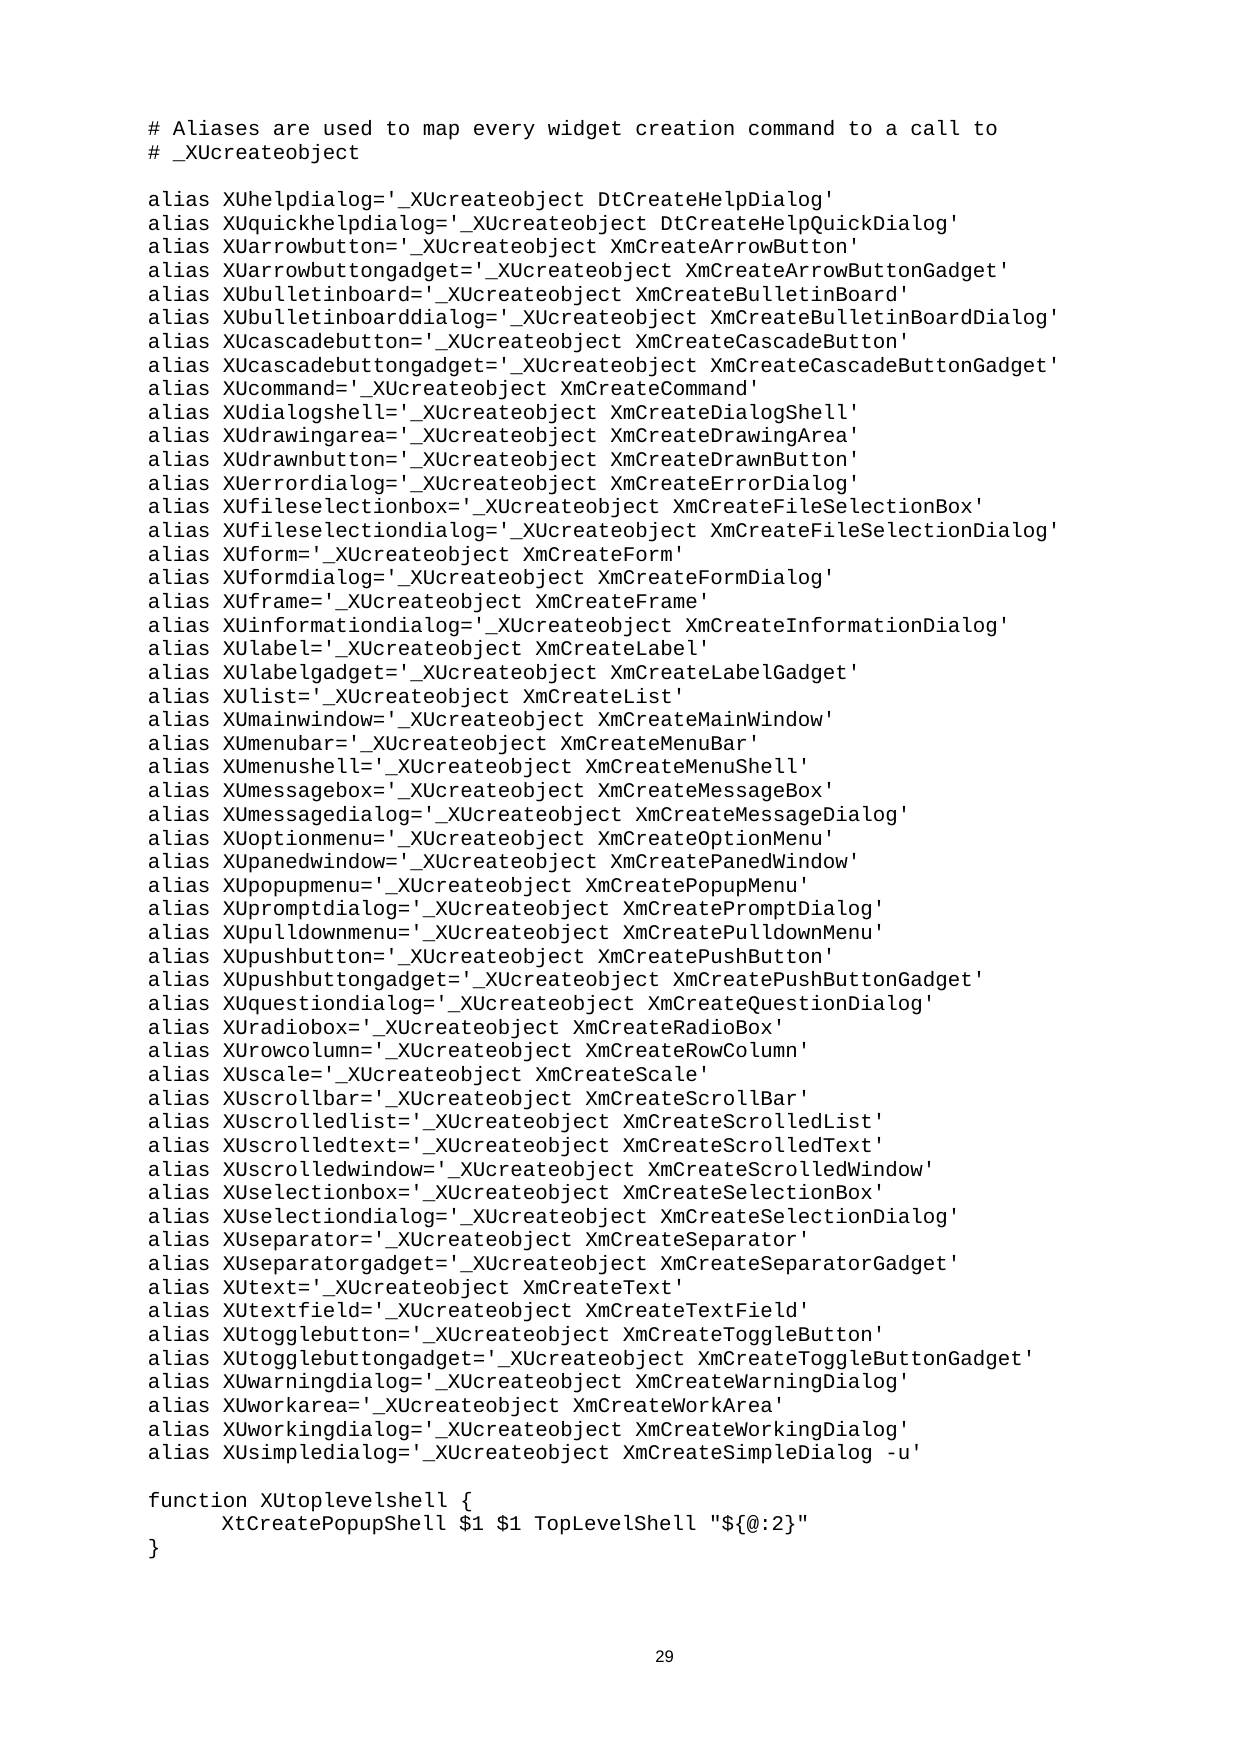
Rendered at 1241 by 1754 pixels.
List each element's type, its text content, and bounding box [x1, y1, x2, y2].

text alias XUerrordialog='_XUcreateobject XmCreateErrorDialog' [148, 473, 1181, 496]
text alias XUframe='_XUcreateobject XmCreateFrame' [148, 591, 1181, 615]
text alias XUselectionbox='_XUcreateobject XmCreateSelectionBox' [148, 1182, 1181, 1206]
text alias XUmenubar='_XUcreateobject XmCreateMenuBar' [148, 733, 1181, 757]
text alias XUfileselectiondialog='_XUcreateobject XmCreateFileSelectionDialog' [148, 520, 1181, 544]
text alias XUwarningdialog='_XUcreateobject XmCreateWarningDialog' [148, 1371, 1181, 1395]
text alias XUscrolledlist='_XUcreateobject XmCreateScrolledList' [148, 1111, 1181, 1135]
text alias XUbulletinboarddialog='_XUcreateobject XmCreateBulletinBoardDialog' [148, 307, 1181, 331]
text alias XUcommand='_XUcreateobject XmCreateCommand' [148, 378, 1181, 402]
text function XUtoplevelshell { [148, 1489, 1181, 1513]
text alias XUseparatorgadget='_XUcreateobject XmCreateSeparatorGadget' [148, 1253, 1181, 1277]
text alias XUradiobox='_XUcreateobject XmCreateRadioBox' [148, 1017, 1181, 1040]
text alias XUseparator='_XUcreateobject XmCreateSeparator' [148, 1229, 1181, 1253]
text alias XUoptionmenu='_XUcreateobject XmCreateOptionMenu' [148, 827, 1181, 851]
text alias XUpushbuttongadget='_XUcreateobject XmCreatePushButtonGadget' [148, 969, 1181, 993]
text alias XUquickhelpdialog='_XUcreateobject DtCreateHelpQuickDialog' [148, 213, 1181, 236]
text alias XUcascadebuttongadget='_XUcreateobject XmCreateCascadeButtonGadget' [148, 354, 1181, 378]
text alias XUdrawingarea='_XUcreateobject XmCreateDrawingArea' [148, 426, 1181, 449]
text alias XUselectiondialog='_XUcreateobject XmCreateSelectionDialog' [148, 1206, 1181, 1229]
text alias XUlabel='_XUcreateobject XmCreateLabel' [148, 638, 1181, 662]
text alias XUarrowbutton='_XUcreateobject XmCreateArrowButton' [148, 236, 1181, 260]
text alias XUpromptdialog='_XUcreateobject XmCreatePromptDialog' [148, 898, 1181, 922]
text alias XUmenushell='_XUcreateobject XmCreateMenuShell' [148, 757, 1181, 780]
text alias XUquestiondialog='_XUcreateobject XmCreateQuestionDialog' [148, 993, 1181, 1017]
text alias XUmainwindow='_XUcreateobject XmCreateMainWindow' [148, 709, 1181, 733]
text alias XUtext='_XUcreateobject XmCreateText' [148, 1277, 1181, 1300]
text alias XUworkarea='_XUcreateobject XmCreateWorkArea' [148, 1395, 1181, 1419]
text alias XUcascadebutton='_XUcreateobject XmCreateCascadeButton' [148, 331, 1181, 354]
text alias XUinformationdialog='_XUcreateobject XmCreateInformationDialog' [148, 615, 1181, 638]
text alias XUfileselectionbox='_XUcreateobject XmCreateFileSelectionBox' [148, 496, 1181, 520]
text alias XUscrolledtext='_XUcreateobject XmCreateScrolledText' [148, 1135, 1181, 1158]
text alias XUpulldownmenu='_XUcreateobject XmCreatePulldownMenu' [148, 922, 1181, 946]
text alias XUscrolledwindow='_XUcreateobject XmCreateScrolledWindow' [148, 1158, 1181, 1182]
text # _XUcreateobject [148, 142, 1181, 165]
text alias XUsimpledialog='_XUcreateobject XmCreateSimpleDialog -u' [148, 1442, 1181, 1466]
text XtCreatePopupShell $1 $1 TopLevelShell "${@:2}" [148, 1513, 1181, 1537]
text alias XUpushbutton='_XUcreateobject XmCreatePushButton' [148, 946, 1181, 969]
text alias XUtogglebutton='_XUcreateobject XmCreateToggleButton' [148, 1324, 1181, 1348]
text alias XUbulletinboard='_XUcreateobject XmCreateBulletinBoard' [148, 284, 1181, 307]
text alias XUpanedwindow='_XUcreateobject XmCreatePanedWindow' [148, 851, 1181, 875]
text alias XUdialogshell='_XUcreateobject XmCreateDialogShell' [148, 402, 1181, 426]
text alias XUrowcolumn='_XUcreateobject XmCreateRowColumn' [148, 1040, 1181, 1064]
text alias XUworkingdialog='_XUcreateobject XmCreateWorkingDialog' [148, 1419, 1181, 1442]
text alias XUlist='_XUcreateobject XmCreateList' [148, 686, 1181, 709]
text alias XUhelpdialog='_XUcreateobject DtCreateHelpDialog' [148, 189, 1181, 213]
text alias XUtextfield='_XUcreateobject XmCreateTextField' [148, 1300, 1181, 1324]
text alias XUscrollbar='_XUcreateobject XmCreateScrollBar' [148, 1088, 1181, 1111]
text # Aliases are used to map every widget creation command to a call to [148, 118, 1181, 142]
text alias XUlabelgadget='_XUcreateobject XmCreateLabelGadget' [148, 662, 1181, 686]
text alias XUdrawnbutton='_XUcreateobject XmCreateDrawnButton' [148, 449, 1181, 473]
text alias XUarrowbuttongadget='_XUcreateobject XmCreateArrowButtonGadget' [148, 260, 1181, 284]
text } [148, 1537, 1181, 1561]
text alias XUformdialog='_XUcreateobject XmCreateFormDialog' [148, 567, 1181, 591]
text alias XUpopupmenu='_XUcreateobject XmCreatePopupMenu' [148, 875, 1181, 898]
text alias XUtogglebuttongadget='_XUcreateobject XmCreateToggleButtonGadget' [148, 1348, 1181, 1371]
text alias XUmessagedialog='_XUcreateobject XmCreateMessageDialog' [148, 804, 1181, 827]
text alias XUform='_XUcreateobject XmCreateForm' [148, 544, 1181, 567]
text alias XUmessagebox='_XUcreateobject XmCreateMessageBox' [148, 780, 1181, 804]
text alias XUscale='_XUcreateobject XmCreateScale' [148, 1064, 1181, 1088]
